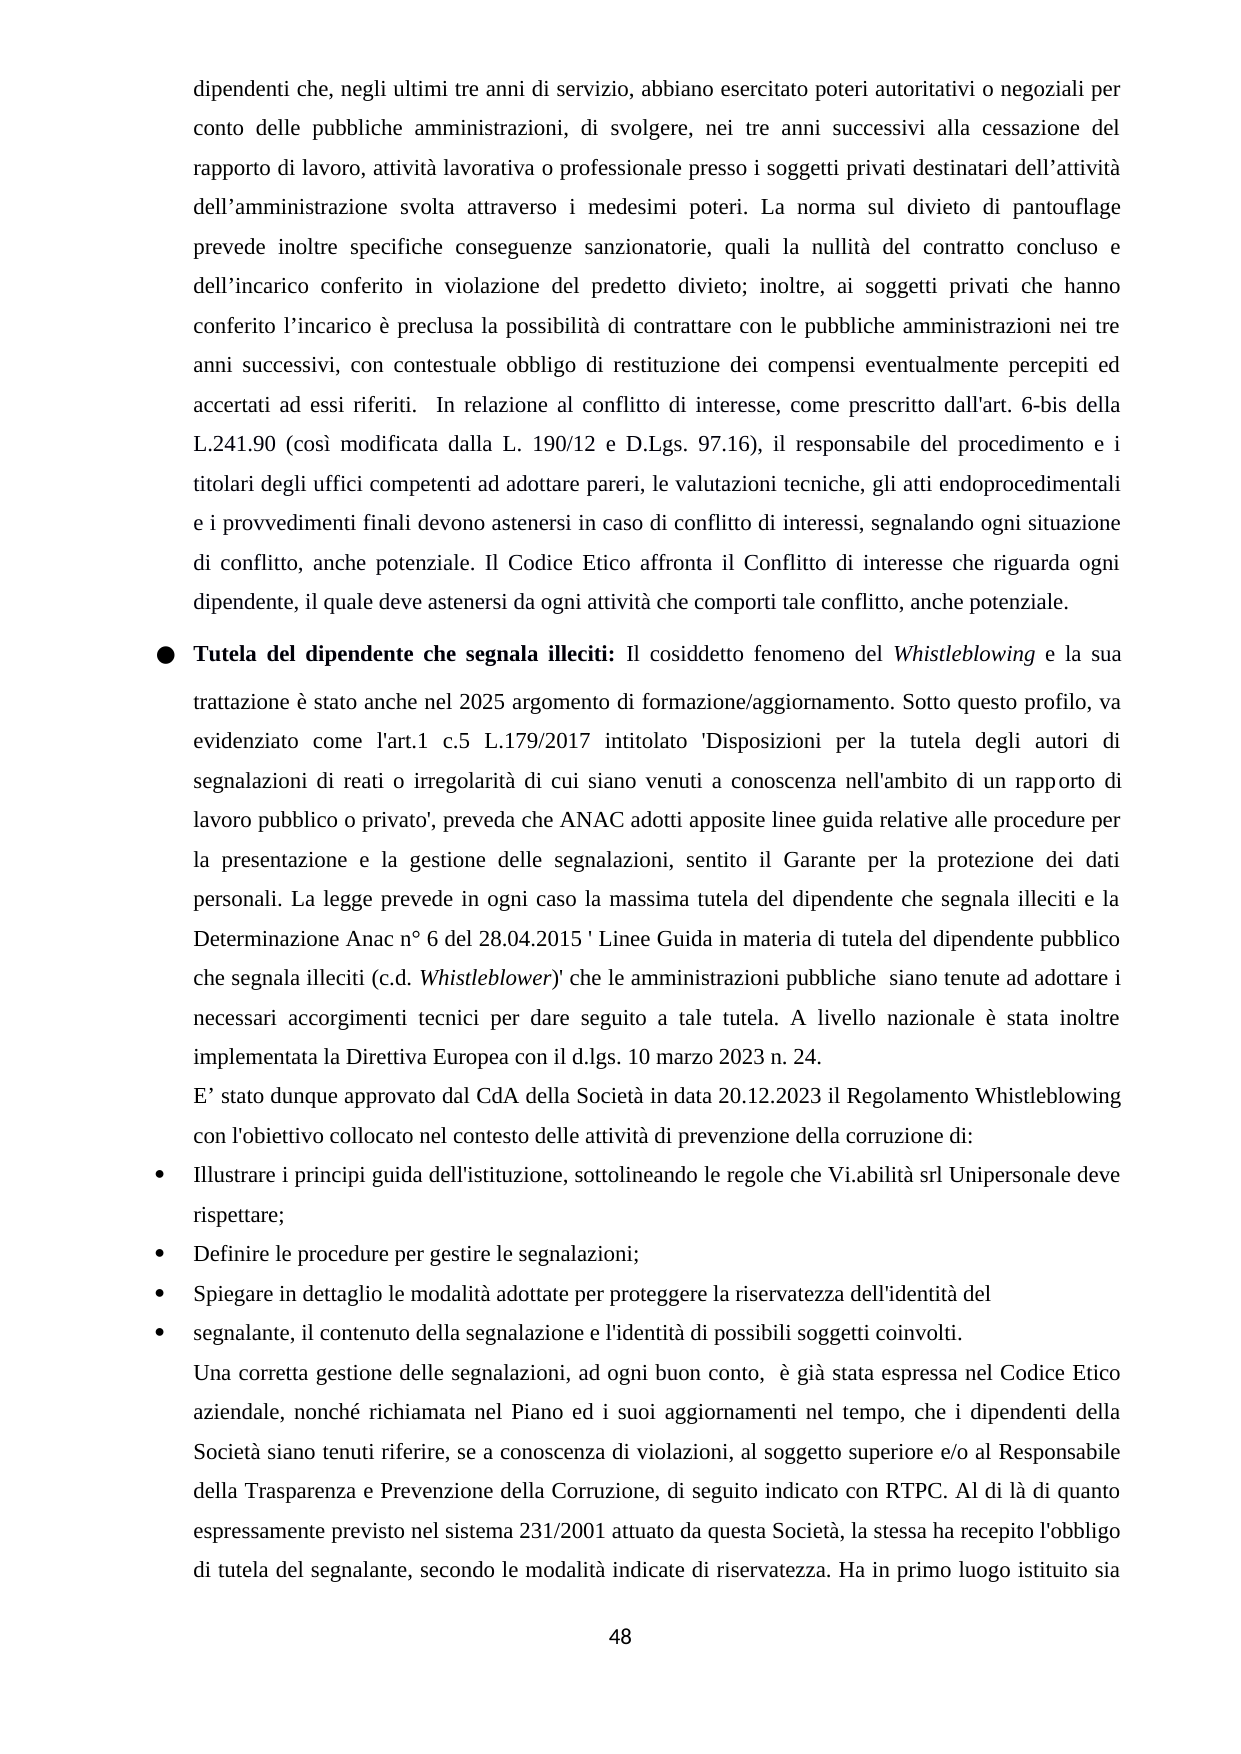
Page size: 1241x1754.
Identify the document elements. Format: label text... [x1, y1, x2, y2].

list segnalante, il contenuto della segnalazione e l'identità di possibili soggetti coinvolti. [156, 1319, 1122, 1346]
list Definire le procedure per gestire le segnalazioni; [156, 1241, 1122, 1267]
text Una corretta gestione delle segnalazioni, ad ogni buon conto, è già stata espressa nel Codice Etico aziendale, nonché richiamata nel Piano ed i suoi aggiornamenti nel tempo, che i dipendenti della Società siano tenuti riferire, se a conoscenza di violazioni, al soggetto superiore e/o al Responsabile della Trasparenza e Prevenzione della Corruzione, di seguito indicato con RTPC. Al di là di quanto espressamente previsto nel sistema 231/2001 attuato da questa Società, la stessa ha recepito l'obbligo di tutela del segnalante, secondo le modalità indicate di riservatezza. Ha in primo luogo istituito sia [193, 1359, 1122, 1583]
list dipendenti che, negli ultimi tre anni di servizio, abbiano esercitato poteri autoritativi o negoziali per conto delle pubbliche amministrazioni, di svolgere, nei tre anni successivi alla cessazione del rapporto di lavoro, attività lavorativa o professionale presso i soggetti privati destinatari dell’attività dell’amministrazione svolta attraverso i medesimi poteri. La norma sul divieto di pantouflage prevede inoltre specifiche conseguenze sanzionatorie, quali la nullità del contratto concluso e dell’incarico conferito in violazione del predetto divieto; inoltre, ai soggetti privati che hanno conferito l’incarico è preclusa la possibilità di contrattare con le pubbliche amministrazioni nei tre anni successivi, con contestuale obbligo di restituzione dei compensi eventualmente percepiti ed accertati ad essi riferiti. In relazione al conflitto di interesse, come prescritto dall'art. 6-bis della L.241.90 (così modificata dalla L. 190/12 e D.Lgs. 97.16), il responsabile del procedimento e i titolari degli uffici competenti ad adottare pareri, le valutazioni tecniche, gli atti endoprocedimentali e i provvedimenti finali devono astenersi in caso di conflitto di interessi, segnalando ogni situazione di conflitto, anche potenziale. Il Codice Etico affronta il Conflitto di interesse che riguarda ogni dipendente, il quale deve astenersi da ogni attività che comporti tale conflitto, anche potenziale. [156, 75, 1122, 614]
list Illustrare i principi guida dell'istituzione, sottolineando le regole che Vi.abilità srl Unipersonale deve rispettare; [156, 1162, 1122, 1227]
list Spiegare in dettaglio le modalità adottate per proteggere la riservatezza dell'identità del [156, 1280, 1122, 1306]
list Tutela del dipendente che segnala illeciti: Il cosiddetto fenomeno del Whistleblowing e la sua trattazione è stato anche nel 2025 argomento di formazione/aggiornamento. Sotto questo profilo, va evidenziato come l'art.1 c.5 L.179/2017 intitolato 'Disposizioni per la tutela degli autori di segnalazioni di reati o irregolarità di cui siano venuti a conoscenza nell'ambito di un rapporto di lavoro pubblico o privato', preveda che ANAC adotti apposite linee guida relative alle procedure per la presentazione e la gestione delle segnalazioni, sentito il Garante per la protezione dei dati personali. La legge prevede in ogni caso la massima tutela del dipendente che segnala illeciti e la Determinazione Anac n° 6 del 28.04.2015 ' Linee Guida in materia di tutela del dipendente pubblico che segnala illeciti (c.d. Whistleblower)' che le amministrazioni pubbliche siano tenute ad adottare i necessari accorgimenti tecnici per dare seguito a tale tutela. A livello nazionale è stata inoltre implementata la Direttiva Europea con il d.lgs. 10 marzo 2023 n. 24. [156, 628, 1122, 1069]
text E’ stato dunque approvato dal CdA della Società in data 20.12.2023 il Regolamento Whistleblowing con l'obiettivo collocato nel contesto delle attività di prevenzione della corruzione di: [193, 1083, 1122, 1148]
